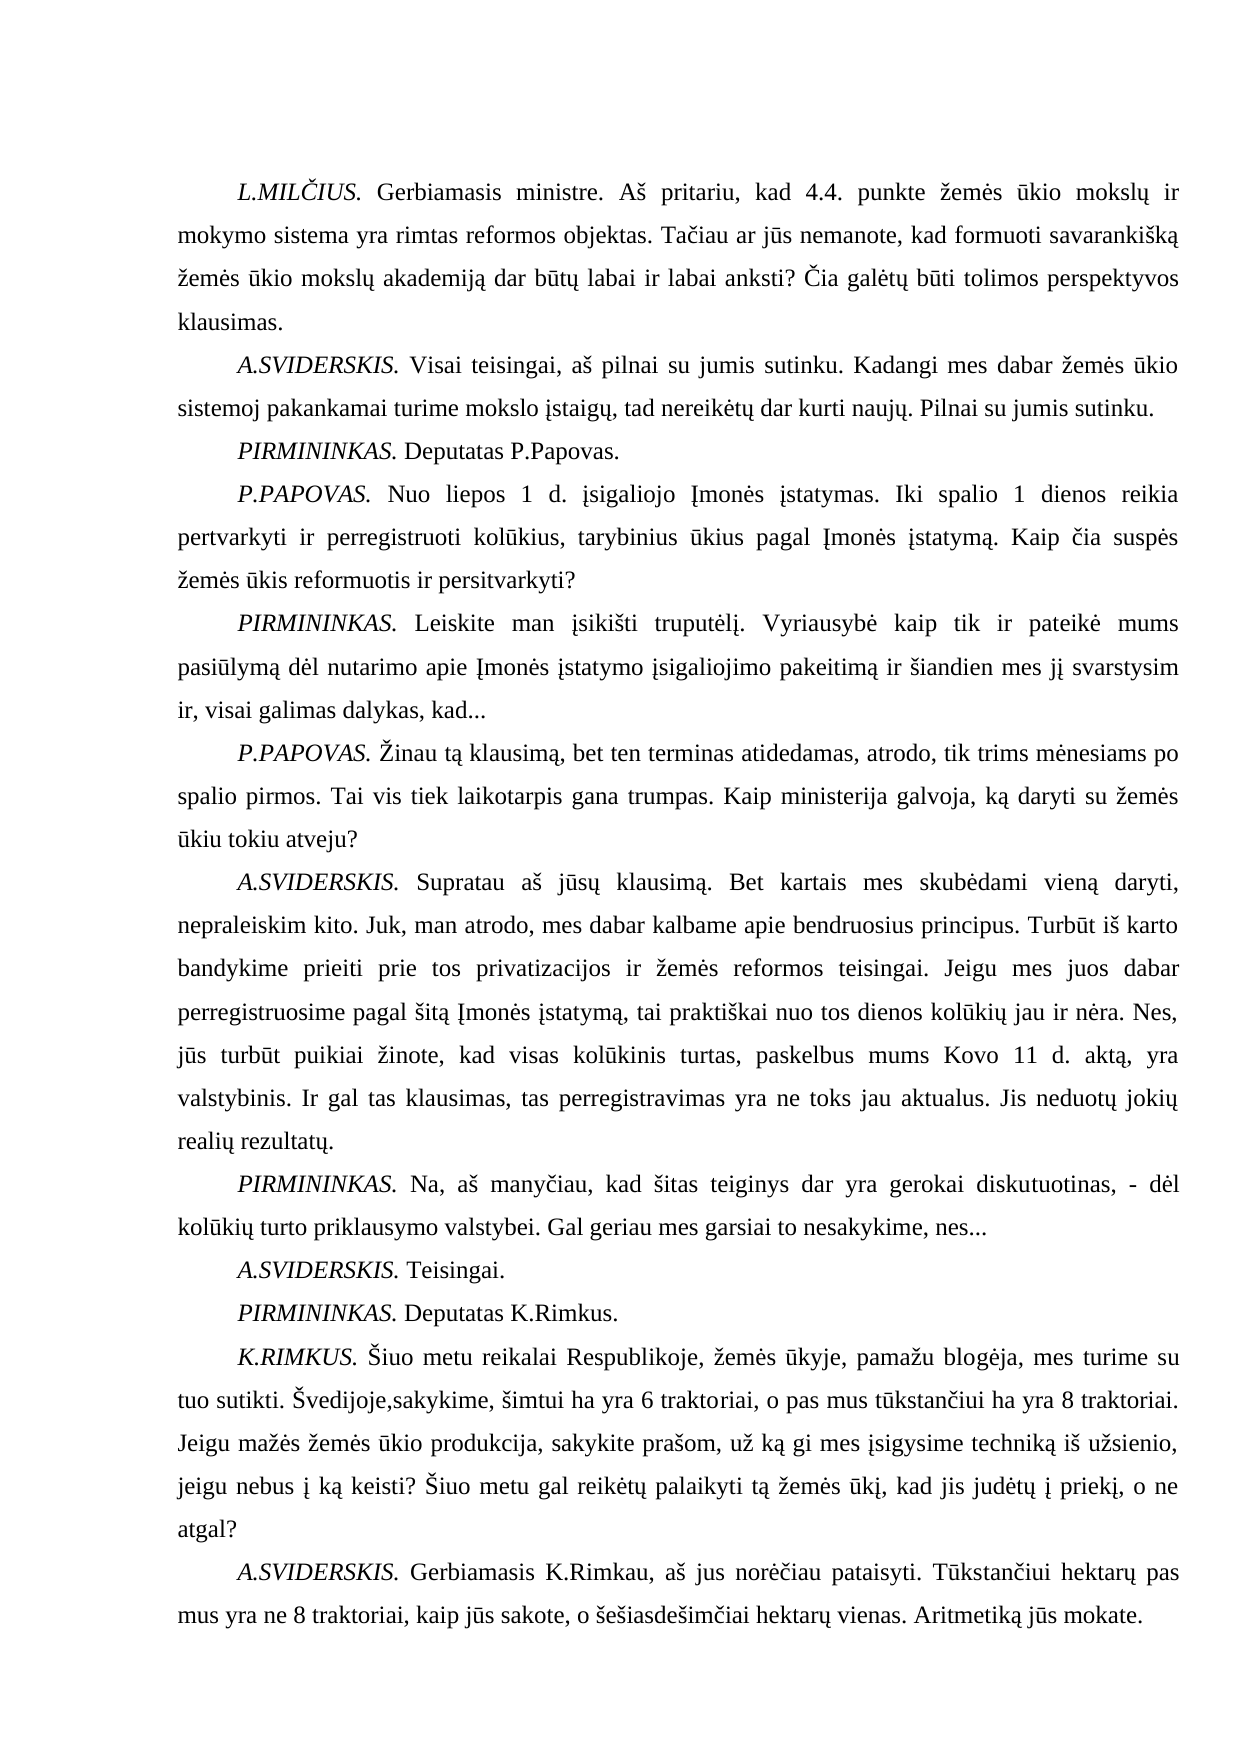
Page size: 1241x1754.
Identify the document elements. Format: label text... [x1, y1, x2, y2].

text A.SVIDERSKIS. Gerbiamasis K.Rimkau, aš jus norėčiau pataisyti. Tūks­tančiui hektarų pas mus yra ne 8 traktoriai, kaip jūs sakote, o šešiasdešimčiai hektarų vienas. Aritmetiką jūs mokate. [177, 1557, 1180, 1629]
text L.MILČIUS. Gerbiamasis ministre. Aš pritariu, kad 4.4. punkte žemės ūkio mokslų ir mokymo sistema yra rimtas reformos objektas. Tačiau ar jūs nemanote, kad formuoti savarankišką žemės ūkio mokslų akademiją dar būtų labai ir labai anksti? Čia galėtų būti tolimos perspektyvos klausimas. [177, 177, 1180, 335]
text A.SVIDERSKIS. Supratau aš jūsų klausimą. Bet kartais mes skubėdami vieną daryti, nepraleiskim kito. Juk, man atrodo, mes dabar kalbame apie bendruosius principus. Turbūt iš karto bandykime prieiti prie tos privatiza­cijos ir žemės reformos teisingai. Jeigu mes juos dabar perregistruosime pagal šitą Įmonės įstatymą, tai praktiškai nuo tos dienos kolūkių jau ir nėra. Nes, jūs turbūt puikiai žinote, kad visas kolūkinis turtas, paskelbus mums Kovo 11 d. aktą, yra valstybinis. Ir gal tas klausimas, tas perregistravimas yra ne toks jau aktualus. Jis neduotų jokių realių rezultatų. [177, 867, 1180, 1155]
text A.SVIDERSKIS. Teisingai. [177, 1255, 1180, 1284]
text PIRMININKAS. Leiskite man įsikišti truputėlį. Vyriausybė kaip tik ir pateikė mums pasiūlymą dėl nutarimo apie Įmonės įstatymo įsigaliojimo pakeitimą ir šiandien mes jį svarstysim ir, visai galimas dalykas, kad... [177, 608, 1180, 723]
text K.RIMKUS. Šiuo metu reikalai Respublikoje, žemės ūkyje, pamažu blo­gėja, mes turime su tuo sutikti. Švedijoje,sakykime, šimtui ha yra 6 trakto­riai, o pas mus tūkstančiui ha yra 8 traktoriai. Jeigu mažės žemės ūkio produkcija, sakykite prašom, už ką gi mes įsigysime techniką iš užsienio, jeigu nebus į ką keisti? Šiuo metu gal reikėtų palaikyti tą žemės ūkį, kad jis judėtų į priekį, o ne atgal? [177, 1342, 1180, 1543]
text PIRMININKAS. Na, aš manyčiau, kad šitas teiginys dar yra gerokai disku­tuotinas, - dėl kolūkių turto priklausymo valstybei. Gal geriau mes garsiai to nesakykime, nes... [177, 1169, 1180, 1241]
text PIRMININKAS. Deputatas P.Papovas. [177, 436, 1180, 465]
text A.SVIDERSKIS. Visai teisingai, aš pilnai su jumis sutinku. Kadangi mes dabar žemės ūkio sistemoj pakankamai turime mokslo įstaigų, tad nereikėtų dar kurti naujų. Pilnai su jumis sutinku. [177, 350, 1180, 422]
text PIRMININKAS. Deputatas K.Rimkus. [177, 1298, 1180, 1327]
text P.PAPOVAS. Nuo liepos 1 d. įsigaliojo Įmonės įstatymas. Iki spalio 1 dienos reikia pertvarkyti ir perregistruoti kolūkius, tarybinius ūkius pagal Įmonės įstatymą. Kaip čia suspės žemės ūkis reformuotis ir persitvarkyti? [177, 479, 1180, 594]
text P.PAPOVAS. Žinau tą klausimą, bet ten terminas atidedamas, atrodo, tik trims mėnesiams po spalio pirmos. Tai vis tiek laikotarpis gana trumpas. Kaip ministerija galvoja, ką daryti su žemės ūkiu tokiu atveju? [177, 738, 1180, 853]
